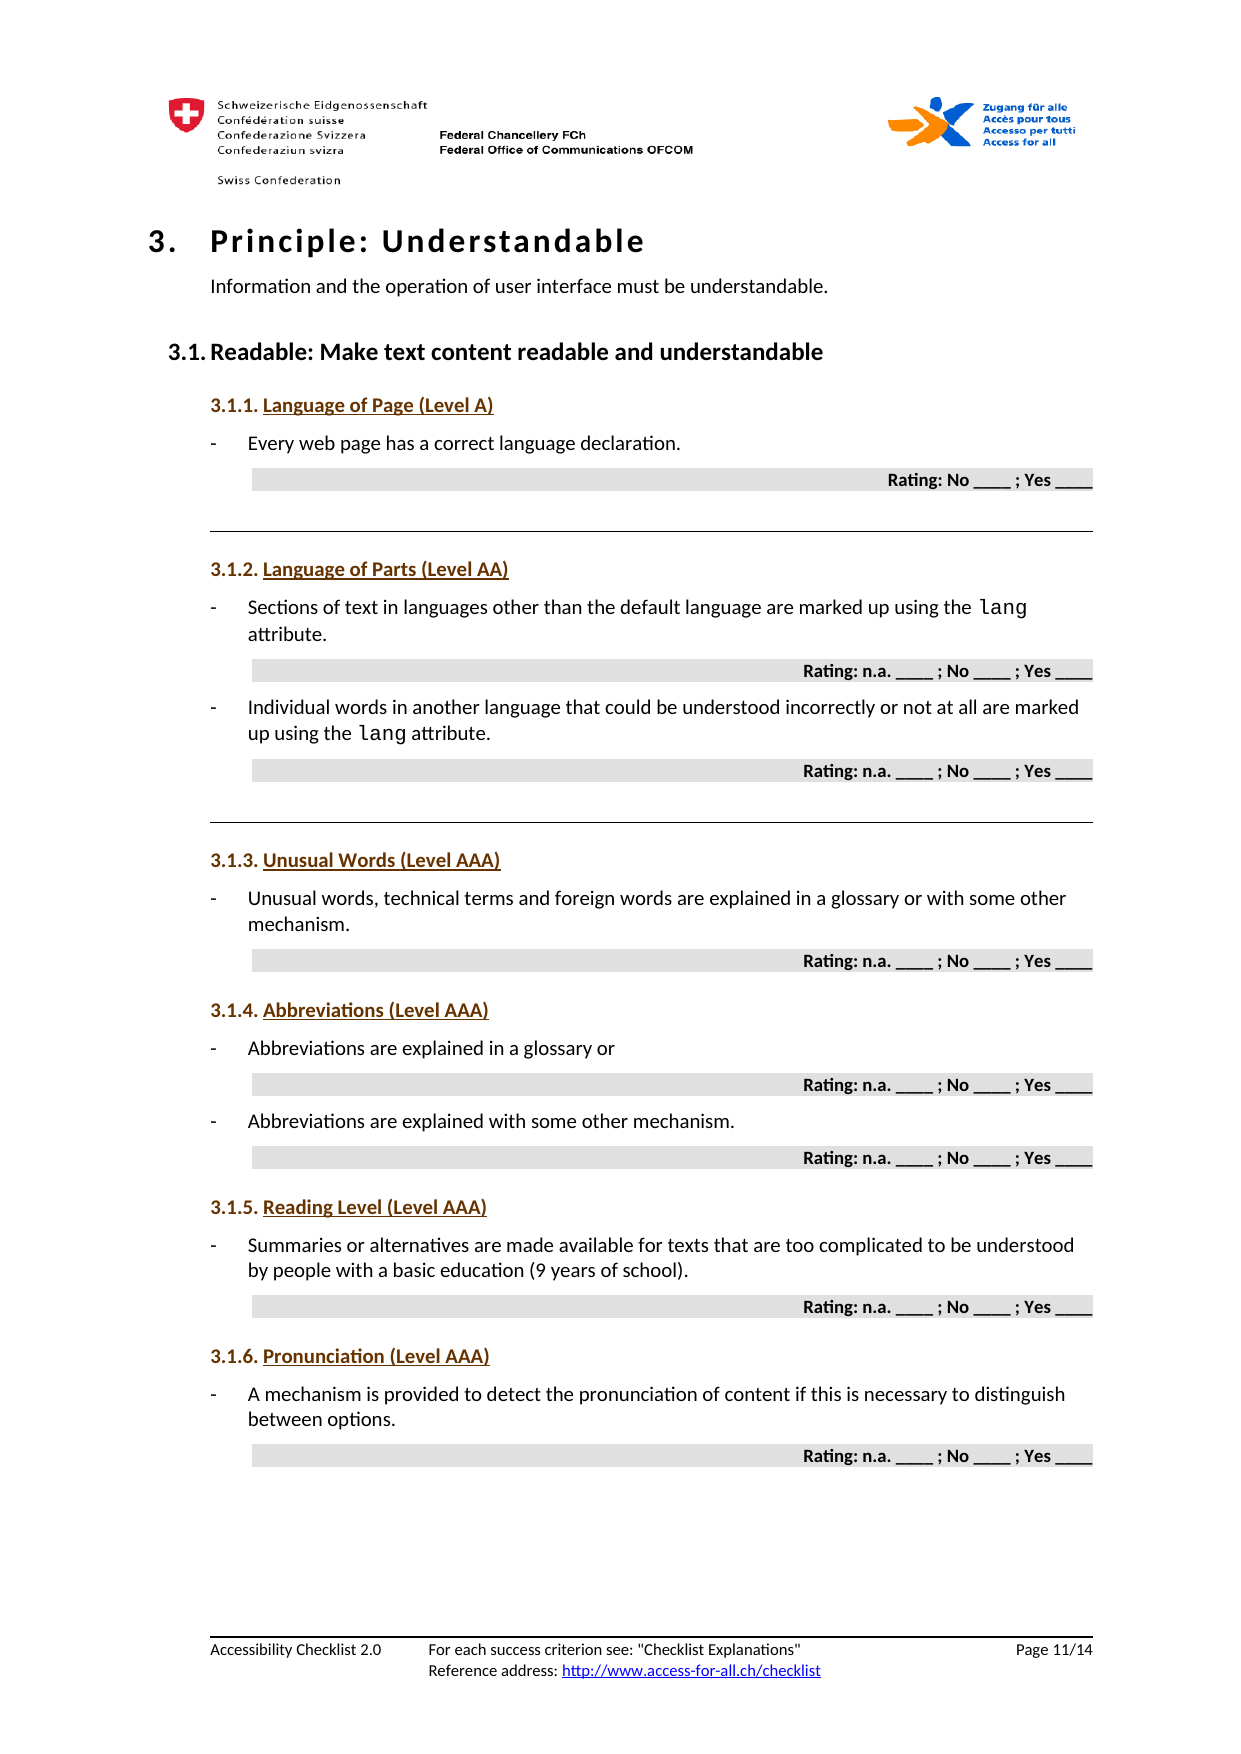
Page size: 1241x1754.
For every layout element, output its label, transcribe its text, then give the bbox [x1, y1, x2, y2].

list Individual words in another language that could be understood incorrectly or not at all are marked up using the lang attribute. [210, 694, 1093, 746]
text Rating: n.a. ____ ; No ____ ; Yes ____ [252, 1295, 1093, 1318]
text Rating: No ____ ; Yes ____ [252, 468, 1093, 491]
text Information and the operation of user interface must be understandable. [210, 273, 1093, 299]
list Abbreviations are explained in a glossary or [210, 1035, 1093, 1060]
list Unusual words, technical terms and foreign words are explained in a glossary or with some other mechanism. [210, 886, 1093, 936]
text Rating: n.a. ____ ; No ____ ; Yes ____ [252, 759, 1093, 782]
text Rating: n.a. ____ ; No ____ ; Yes ____ [252, 1444, 1093, 1467]
list Sections of text in languages other than the default language are marked up using the lang attribute. [210, 594, 1093, 646]
list A mechanism is provided to detect the pronunciation of content if this is necessary to distinguish between options. [210, 1381, 1093, 1432]
subtitle Pronunciation (Level AAA) [210, 1343, 1093, 1368]
subtitle Abbreviations (Level AAA) [210, 997, 1093, 1022]
subtitle Unusual Words (Level AAA) [210, 848, 1093, 873]
text Rating: n.a. ____ ; No ____ ; Yes ____ [252, 659, 1093, 682]
picture [164, 95, 1076, 187]
text Rating: n.a. ____ ; No ____ ; Yes ____ [252, 1146, 1093, 1169]
list Abbreviations are explained with some other mechanism. [210, 1108, 1093, 1133]
subtitle Principle: Understandable [148, 220, 1093, 261]
subtitle Language of Parts (Level AA) [210, 557, 1093, 582]
subtitle Language of Page (Level A) [210, 392, 1093, 417]
subtitle Readable: Make text content readable and understandable [168, 336, 1093, 367]
list Summaries or alternatives are made available for texts that are too complicated to be understood by people with a basic education (9 years of school). [210, 1232, 1093, 1283]
text Rating: n.a. ____ ; No ____ ; Yes ____ [252, 1073, 1093, 1096]
subtitle Reading Level (Level AAA) [210, 1194, 1093, 1219]
list Every web page has a correct language declaration. [210, 430, 1093, 455]
text Rating: n.a. ____ ; No ____ ; Yes ____ [252, 949, 1093, 972]
